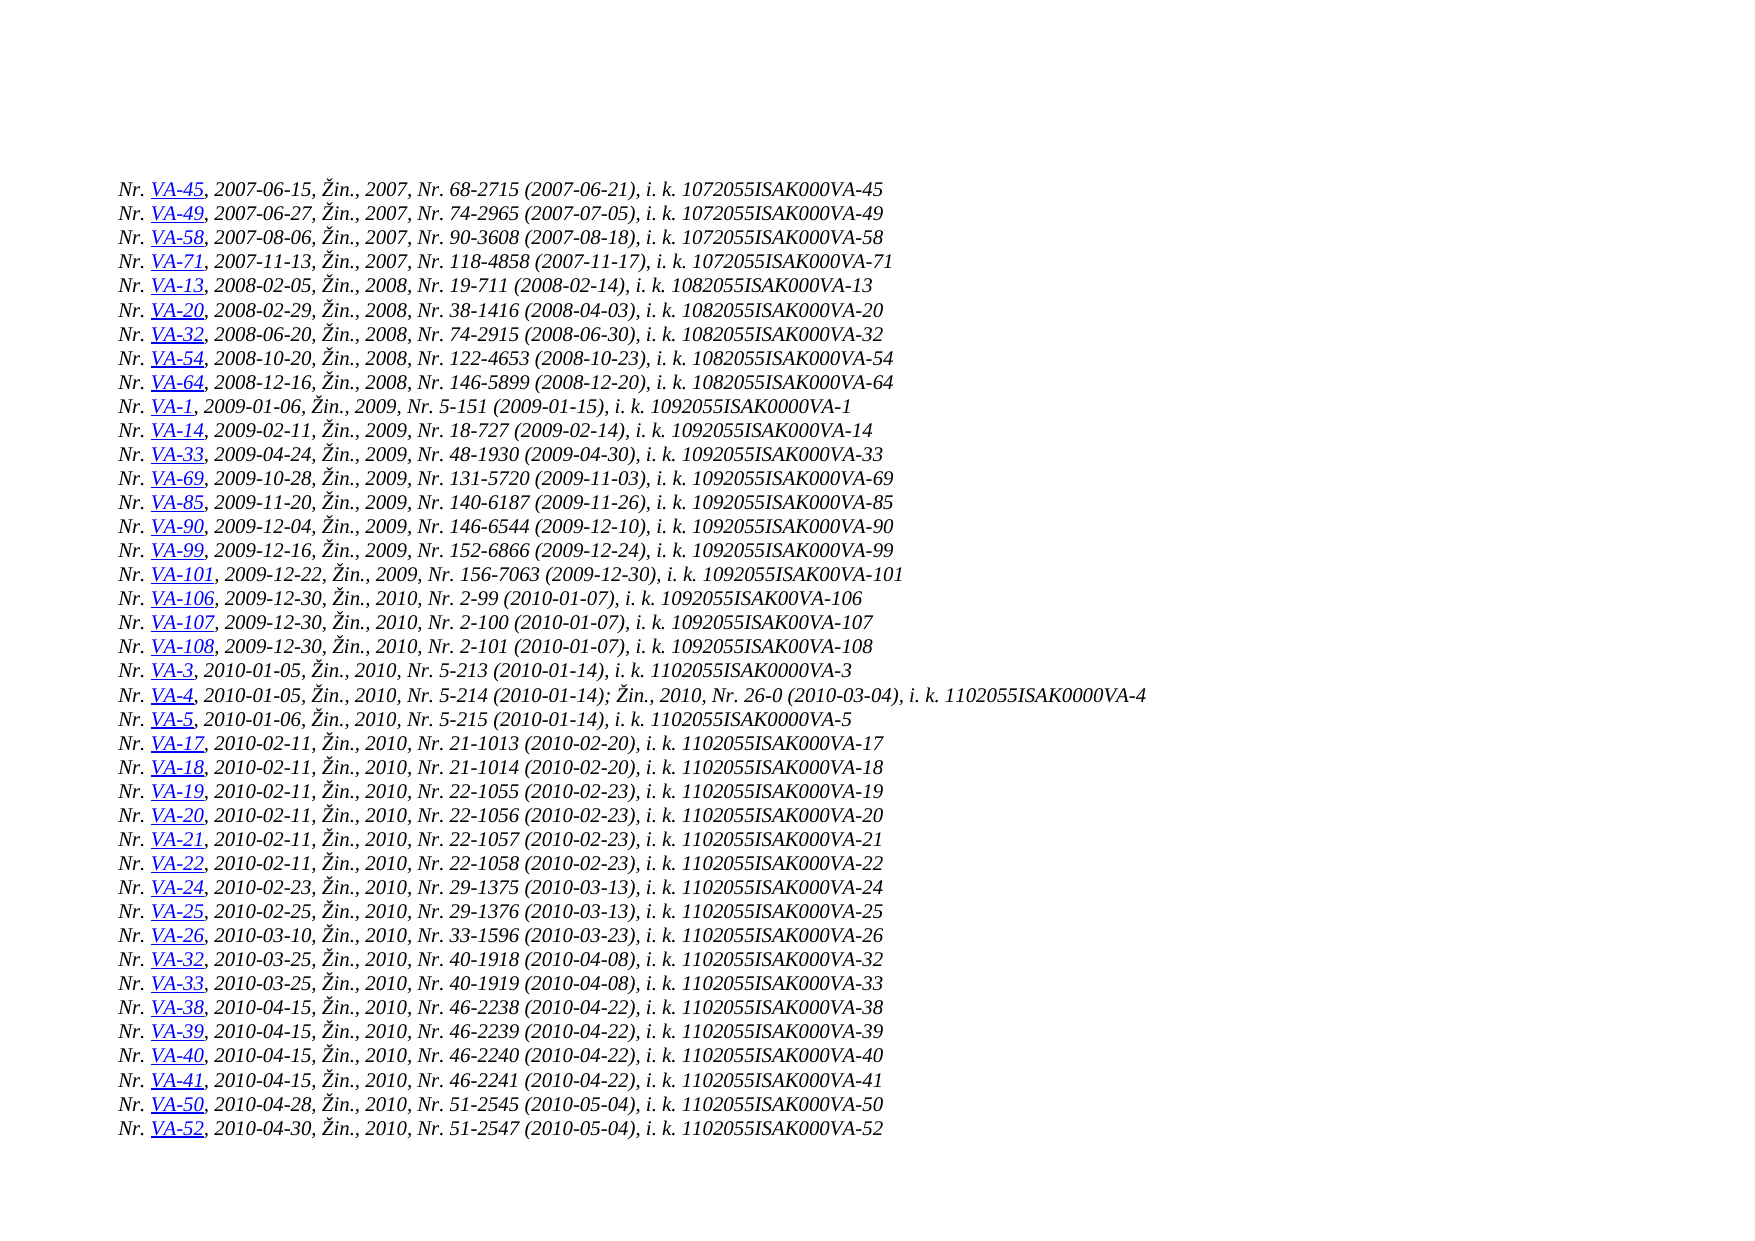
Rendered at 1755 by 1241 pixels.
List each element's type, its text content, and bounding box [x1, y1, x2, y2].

text Nr. VA-85, 2009-11-20, Žin., 2009, Nr. 140-6187 (2009-11-26), i. k. 1092055ISAK000VA-85 [118, 490, 1636, 514]
text Nr. VA-71, 2007-11-13, Žin., 2007, Nr. 118-4858 (2007-11-17), i. k. 1072055ISAK000VA-71 [118, 249, 1636, 273]
text Nr. VA-14, 2009-02-11, Žin., 2009, Nr. 18-727 (2009-02-14), i. k. 1092055ISAK000VA-14 [118, 418, 1636, 442]
text Nr. VA-54, 2008-10-20, Žin., 2008, Nr. 122-4653 (2008-10-23), i. k. 1082055ISAK000VA-54 [118, 346, 1636, 370]
text Nr. VA-38, 2010-04-15, Žin., 2010, Nr. 46-2238 (2010-04-22), i. k. 1102055ISAK000VA-38 [118, 995, 1636, 1019]
text Nr. VA-22, 2010-02-11, Žin., 2010, Nr. 22-1058 (2010-02-23), i. k. 1102055ISAK000VA-22 [118, 851, 1636, 875]
text Nr. VA-25, 2010-02-25, Žin., 2010, Nr. 29-1376 (2010-03-13), i. k. 1102055ISAK000VA-25 [118, 899, 1636, 923]
text Nr. VA-32, 2008-06-20, Žin., 2008, Nr. 74-2915 (2008-06-30), i. k. 1082055ISAK000VA-32 [118, 322, 1636, 346]
text Nr. VA-107, 2009-12-30, Žin., 2010, Nr. 2-100 (2010-01-07), i. k. 1092055ISAK00VA-107 [118, 610, 1636, 634]
text Nr. VA-5, 2010-01-06, Žin., 2010, Nr. 5-215 (2010-01-14), i. k. 1102055ISAK0000VA-5 [118, 707, 1636, 731]
text Nr. VA-101, 2009-12-22, Žin., 2009, Nr. 156-7063 (2009-12-30), i. k. 1092055ISAK00VA-101 [118, 562, 1636, 586]
text Nr. VA-1, 2009-01-06, Žin., 2009, Nr. 5-151 (2009-01-15), i. k. 1092055ISAK0000VA-1 [118, 394, 1636, 418]
text Nr. VA-13, 2008-02-05, Žin., 2008, Nr. 19-711 (2008-02-14), i. k. 1082055ISAK000VA-13 [118, 273, 1636, 297]
text Nr. VA-18, 2010-02-11, Žin., 2010, Nr. 21-1014 (2010-02-20), i. k. 1102055ISAK000VA-18 [118, 755, 1636, 779]
text Nr. VA-19, 2010-02-11, Žin., 2010, Nr. 22-1055 (2010-02-23), i. k. 1102055ISAK000VA-19 [118, 779, 1636, 803]
text Nr. VA-64, 2008-12-16, Žin., 2008, Nr. 146-5899 (2008-12-20), i. k. 1082055ISAK000VA-64 [118, 370, 1636, 394]
text Nr. VA-20, 2008-02-29, Žin., 2008, Nr. 38-1416 (2008-04-03), i. k. 1082055ISAK000VA-20 [118, 297, 1636, 322]
text Nr. VA-106, 2009-12-30, Žin., 2010, Nr. 2-99 (2010-01-07), i. k. 1092055ISAK00VA-106 [118, 586, 1636, 610]
text Nr. VA-20, 2010-02-11, Žin., 2010, Nr. 22-1056 (2010-02-23), i. k. 1102055ISAK000VA-20 [118, 803, 1636, 827]
text Nr. VA-39, 2010-04-15, Žin., 2010, Nr. 46-2239 (2010-04-22), i. k. 1102055ISAK000VA-39 [118, 1019, 1636, 1043]
text Nr. VA-3, 2010-01-05, Žin., 2010, Nr. 5-213 (2010-01-14), i. k. 1102055ISAK0000VA-3 [118, 658, 1636, 682]
text Nr. VA-45, 2007-06-15, Žin., 2007, Nr. 68-2715 (2007-06-21), i. k. 1072055ISAK000VA-45 [118, 177, 1636, 201]
text Nr. VA-108, 2009-12-30, Žin., 2010, Nr. 2-101 (2010-01-07), i. k. 1092055ISAK00VA-108 [118, 634, 1636, 658]
text Nr. VA-17, 2010-02-11, Žin., 2010, Nr. 21-1013 (2010-02-20), i. k. 1102055ISAK000VA-17 [118, 731, 1636, 755]
text Nr. VA-40, 2010-04-15, Žin., 2010, Nr. 46-2240 (2010-04-22), i. k. 1102055ISAK000VA-40 [118, 1043, 1636, 1067]
text Nr. VA-58, 2007-08-06, Žin., 2007, Nr. 90-3608 (2007-08-18), i. k. 1072055ISAK000VA-58 [118, 225, 1636, 249]
text Nr. VA-26, 2010-03-10, Žin., 2010, Nr. 33-1596 (2010-03-23), i. k. 1102055ISAK000VA-26 [118, 923, 1636, 947]
text Nr. VA-21, 2010-02-11, Žin., 2010, Nr. 22-1057 (2010-02-23), i. k. 1102055ISAK000VA-21 [118, 827, 1636, 851]
text Nr. VA-90, 2009-12-04, Žin., 2009, Nr. 146-6544 (2009-12-10), i. k. 1092055ISAK000VA-90 [118, 514, 1636, 538]
text Nr. VA-52, 2010-04-30, Žin., 2010, Nr. 51-2547 (2010-05-04), i. k. 1102055ISAK000VA-52 [118, 1116, 1636, 1140]
text Nr. VA-33, 2009-04-24, Žin., 2009, Nr. 48-1930 (2009-04-30), i. k. 1092055ISAK000VA-33 [118, 442, 1636, 466]
text Nr. VA-4, 2010-01-05, Žin., 2010, Nr. 5-214 (2010-01-14); Žin., 2010, Nr. 26-0 (2010-03-04), i. k. 1102055ISAK0000VA-4 [118, 682, 1636, 707]
text Nr. VA-69, 2009-10-28, Žin., 2009, Nr. 131-5720 (2009-11-03), i. k. 1092055ISAK000VA-69 [118, 466, 1636, 490]
text Nr. VA-50, 2010-04-28, Žin., 2010, Nr. 51-2545 (2010-05-04), i. k. 1102055ISAK000VA-50 [118, 1092, 1636, 1116]
text Nr. VA-99, 2009-12-16, Žin., 2009, Nr. 152-6866 (2009-12-24), i. k. 1092055ISAK000VA-99 [118, 538, 1636, 562]
text Nr. VA-49, 2007-06-27, Žin., 2007, Nr. 74-2965 (2007-07-05), i. k. 1072055ISAK000VA-49 [118, 201, 1636, 225]
text Nr. VA-32, 2010-03-25, Žin., 2010, Nr. 40-1918 (2010-04-08), i. k. 1102055ISAK000VA-32 [118, 947, 1636, 971]
text Nr. VA-41, 2010-04-15, Žin., 2010, Nr. 46-2241 (2010-04-22), i. k. 1102055ISAK000VA-41 [118, 1067, 1636, 1092]
text Nr. VA-33, 2010-03-25, Žin., 2010, Nr. 40-1919 (2010-04-08), i. k. 1102055ISAK000VA-33 [118, 971, 1636, 995]
text Nr. VA-24, 2010-02-23, Žin., 2010, Nr. 29-1375 (2010-03-13), i. k. 1102055ISAK000VA-24 [118, 875, 1636, 899]
